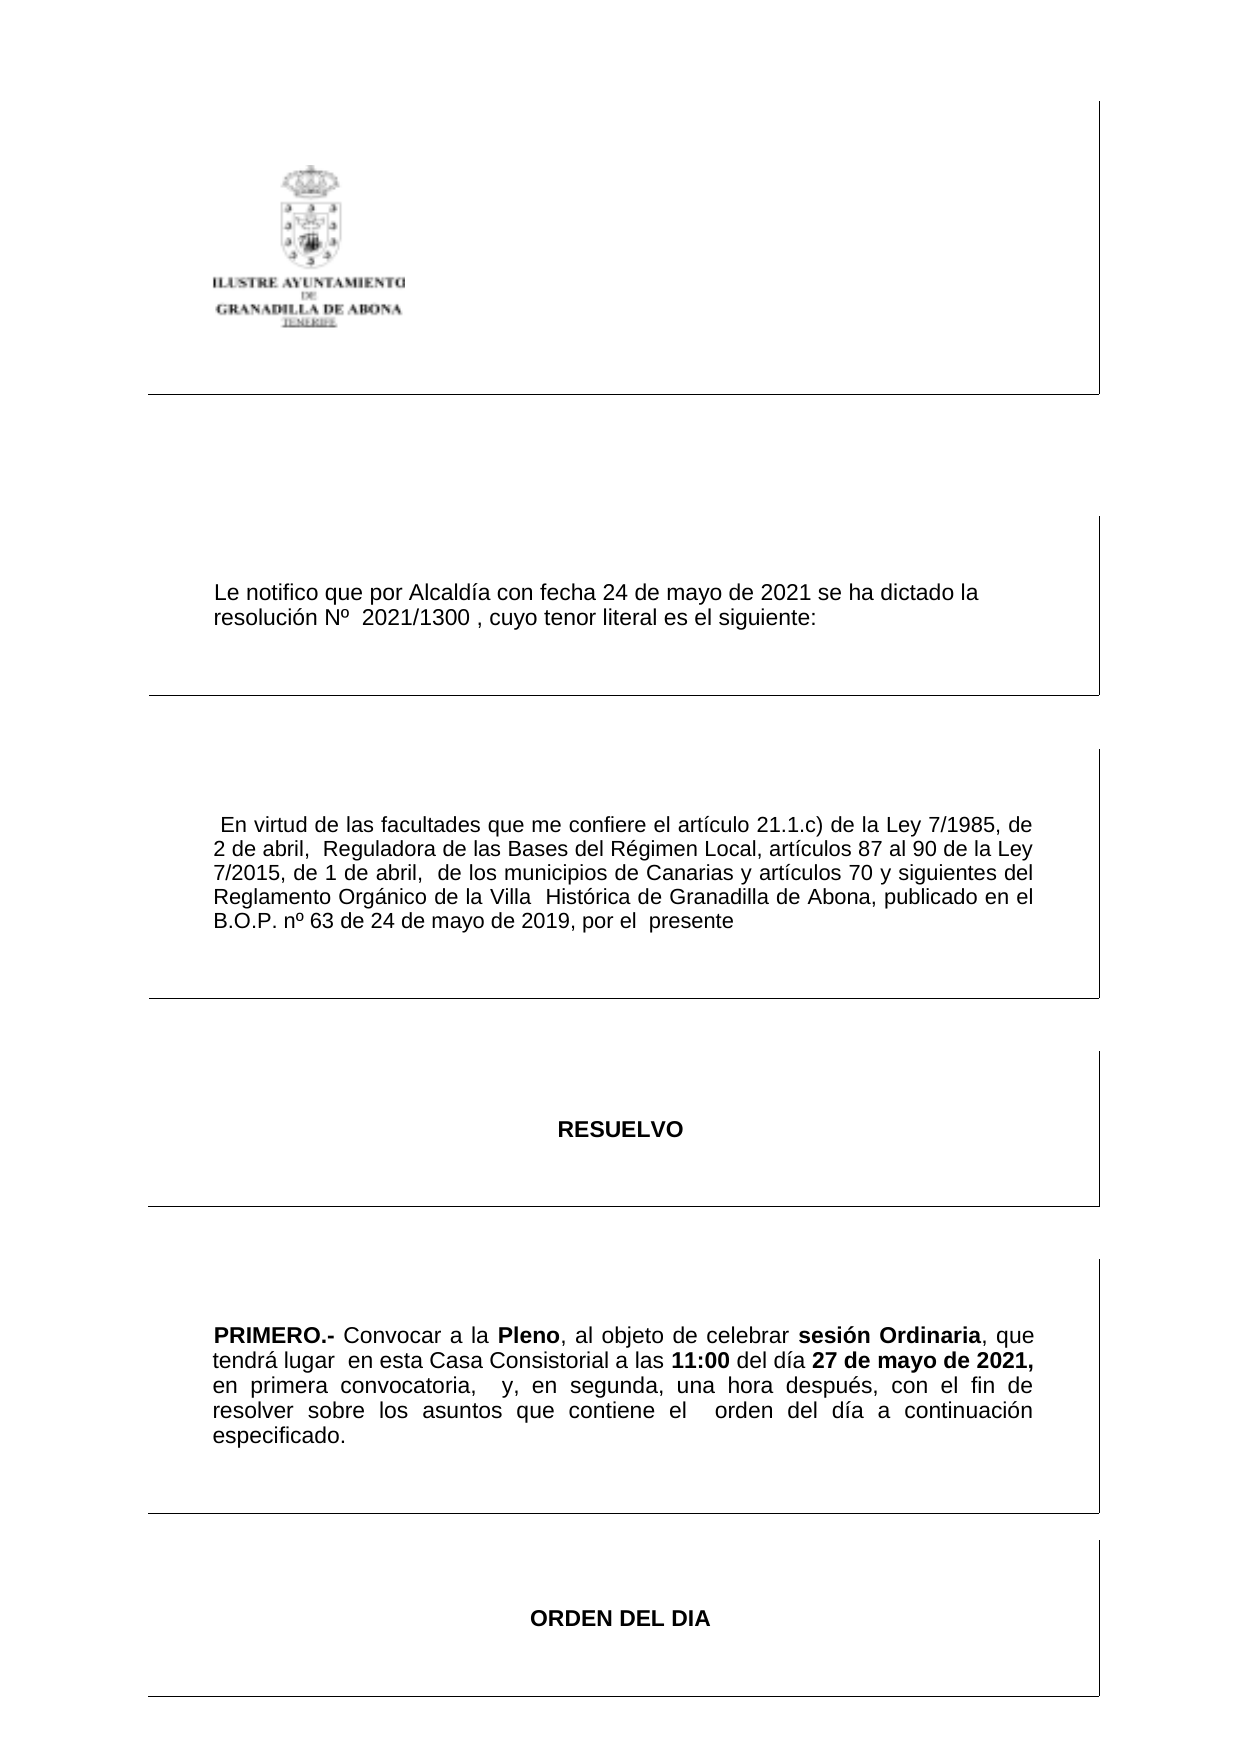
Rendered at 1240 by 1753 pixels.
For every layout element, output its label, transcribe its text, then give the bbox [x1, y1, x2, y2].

text Le notifico que por Alcaldía con fecha 24 de mayo de 2021 se ha dictado la resolución Nº 2021/1300 , cuyo tenor literal es el siguiente: [149, 516, 1099, 695]
text RESUELVO [148, 1051, 1099, 1206]
text PRIMERO.- Convocar a la Pleno, al objeto de celebrar sesión Ordinaria, que tendrá lugar en esta Casa Consistorial a las 11:00 del día 27 de mayo de 2021, en primera convocatoria, y, en segunda, una hora después, con el fin de resolver sobre los asuntos que contiene el orden del día a continuación especificado. [148, 1259, 1099, 1513]
text En virtud de las facultades que me confiere el artículo 21.1.c) de la Ley 7/1985, de 2 de abril, Reguladora de las Bases del Régimen Local, artículos 87 al 90 de la Ley 7/2015, de 1 de abril, de los municipios de Canarias y artículos 70 y siguientes del Reglamento Orgánico de la Villa Histórica de Granadilla de Abona, publicado en el B.O.P. nº 63 de 24 de mayo de 2019, por el presente [148, 749, 1099, 998]
text ORDEN DEL DIA [148, 1540, 1099, 1696]
